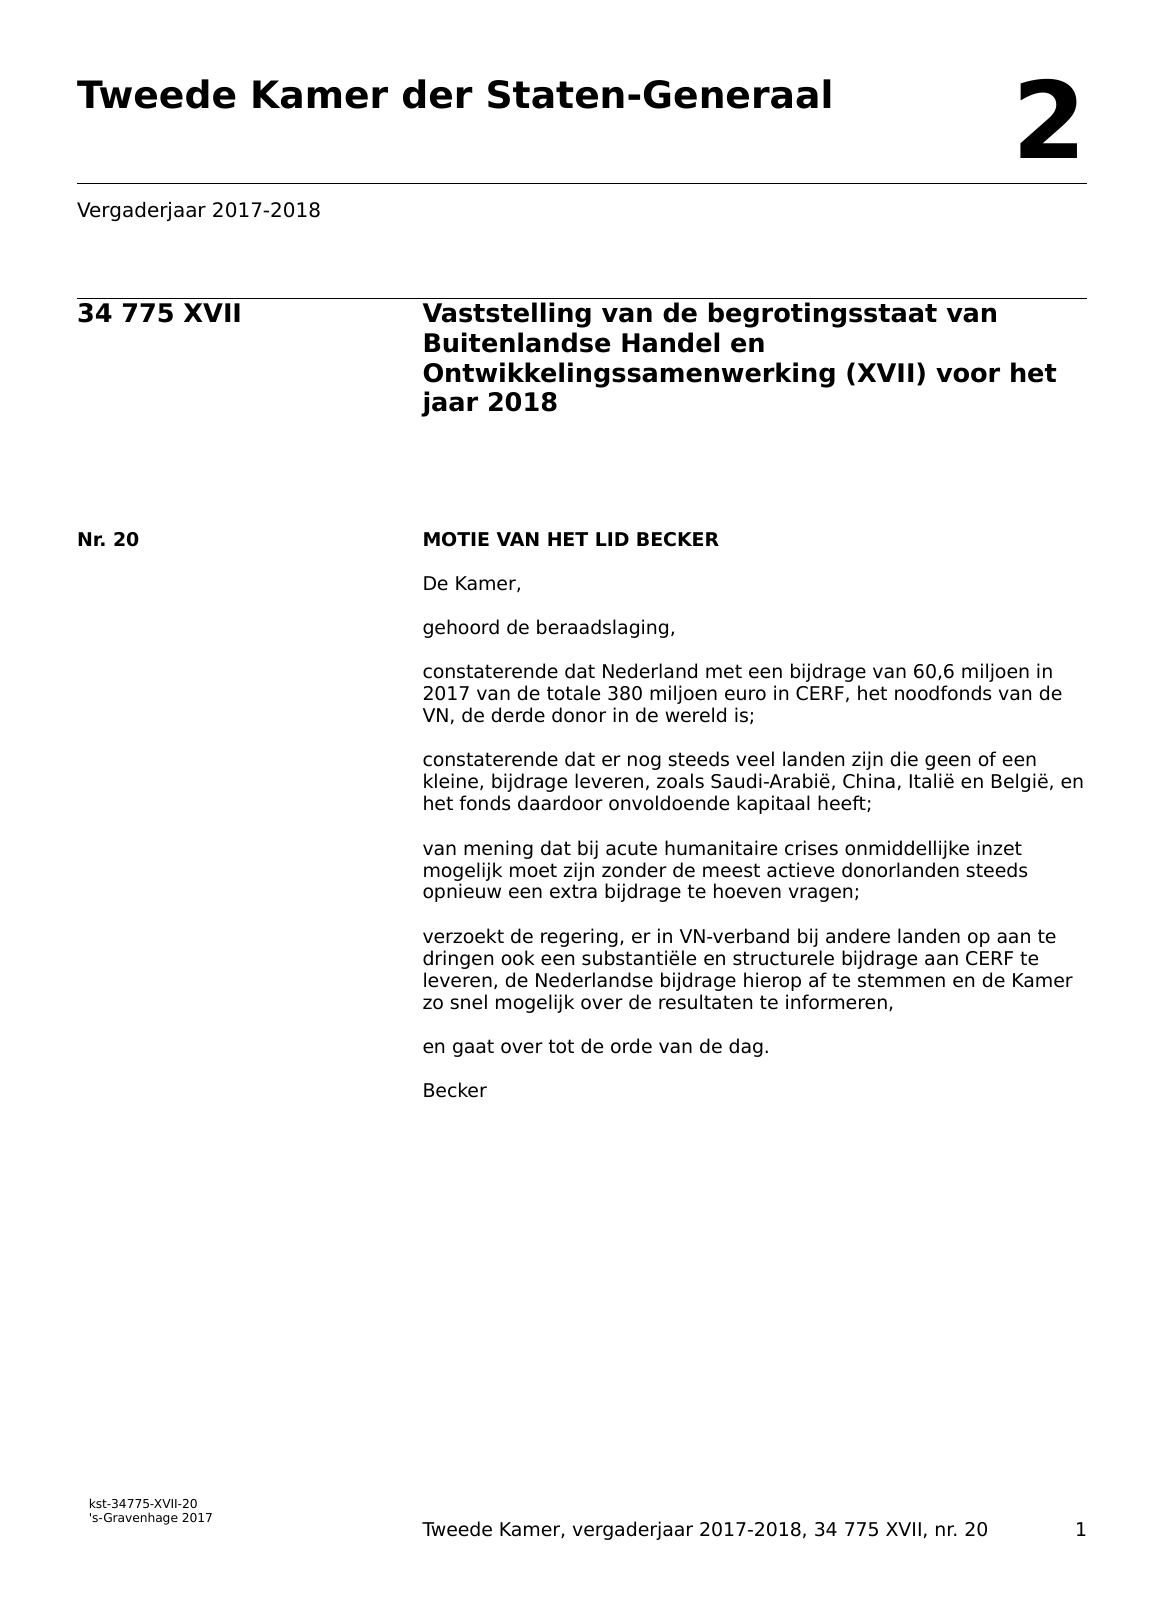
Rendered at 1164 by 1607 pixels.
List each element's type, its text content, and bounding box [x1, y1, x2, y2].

text en gaat over tot de orde van de dag. [422, 1036, 1087, 1058]
text van mening dat bij acute humanitaire crises onmiddellijke inzet mogelijk moet zijn zonder de meest actieve donorlanden steeds opnieuw een extra bijdrage te hoeven vragen; [422, 837, 1087, 903]
subtitle Nr. 20 MOTIE VAN HET LID BECKER [77, 529, 1087, 551]
table_header Tweede Kamer der Staten-Generaal [77, 59, 886, 183]
text verzoekt de regering, er in VN-verband bij andere landen op aan te dringen ook een substantiële en structurele bijdrage aan CERF te leveren, de Nederlandse bijdrage hierop af te stemmen en de Kamer zo snel mogelijk over de resultaten te informeren, [422, 926, 1087, 1013]
text De Kamer, [422, 573, 1087, 595]
subtitle 34 775 XVII Vaststelling van de begrotingsstaat van Buitenlandse Handel en Ontwikkelingssamenwerking (XVII) voor het jaar 2018 [77, 299, 1087, 418]
text kst-34775-XVII-20 [88, 1497, 323, 1511]
table_cell Vergaderjaar 2017-2018 [77, 184, 1087, 298]
text constaterende dat Nederland met een bijdrage van 60,6 miljoen in 2017 van de totale 380 miljoen euro in CERF, het noodfonds van de VN, de derde donor in de wereld is; [422, 661, 1087, 727]
text 's-Gravenhage 2017 [88, 1511, 323, 1525]
text gehoord de beraadslaging, [422, 617, 1087, 639]
text constaterende dat er nog steeds veel landen zijn die geen of een kleine, bijdrage leveren, zoals Saudi-Arabië, China, Italië en België, en het fonds daardoor onvoldoende kapitaal heeft; [422, 749, 1087, 815]
text Becker [422, 1080, 1087, 1102]
table_header 2 [886, 59, 1087, 183]
